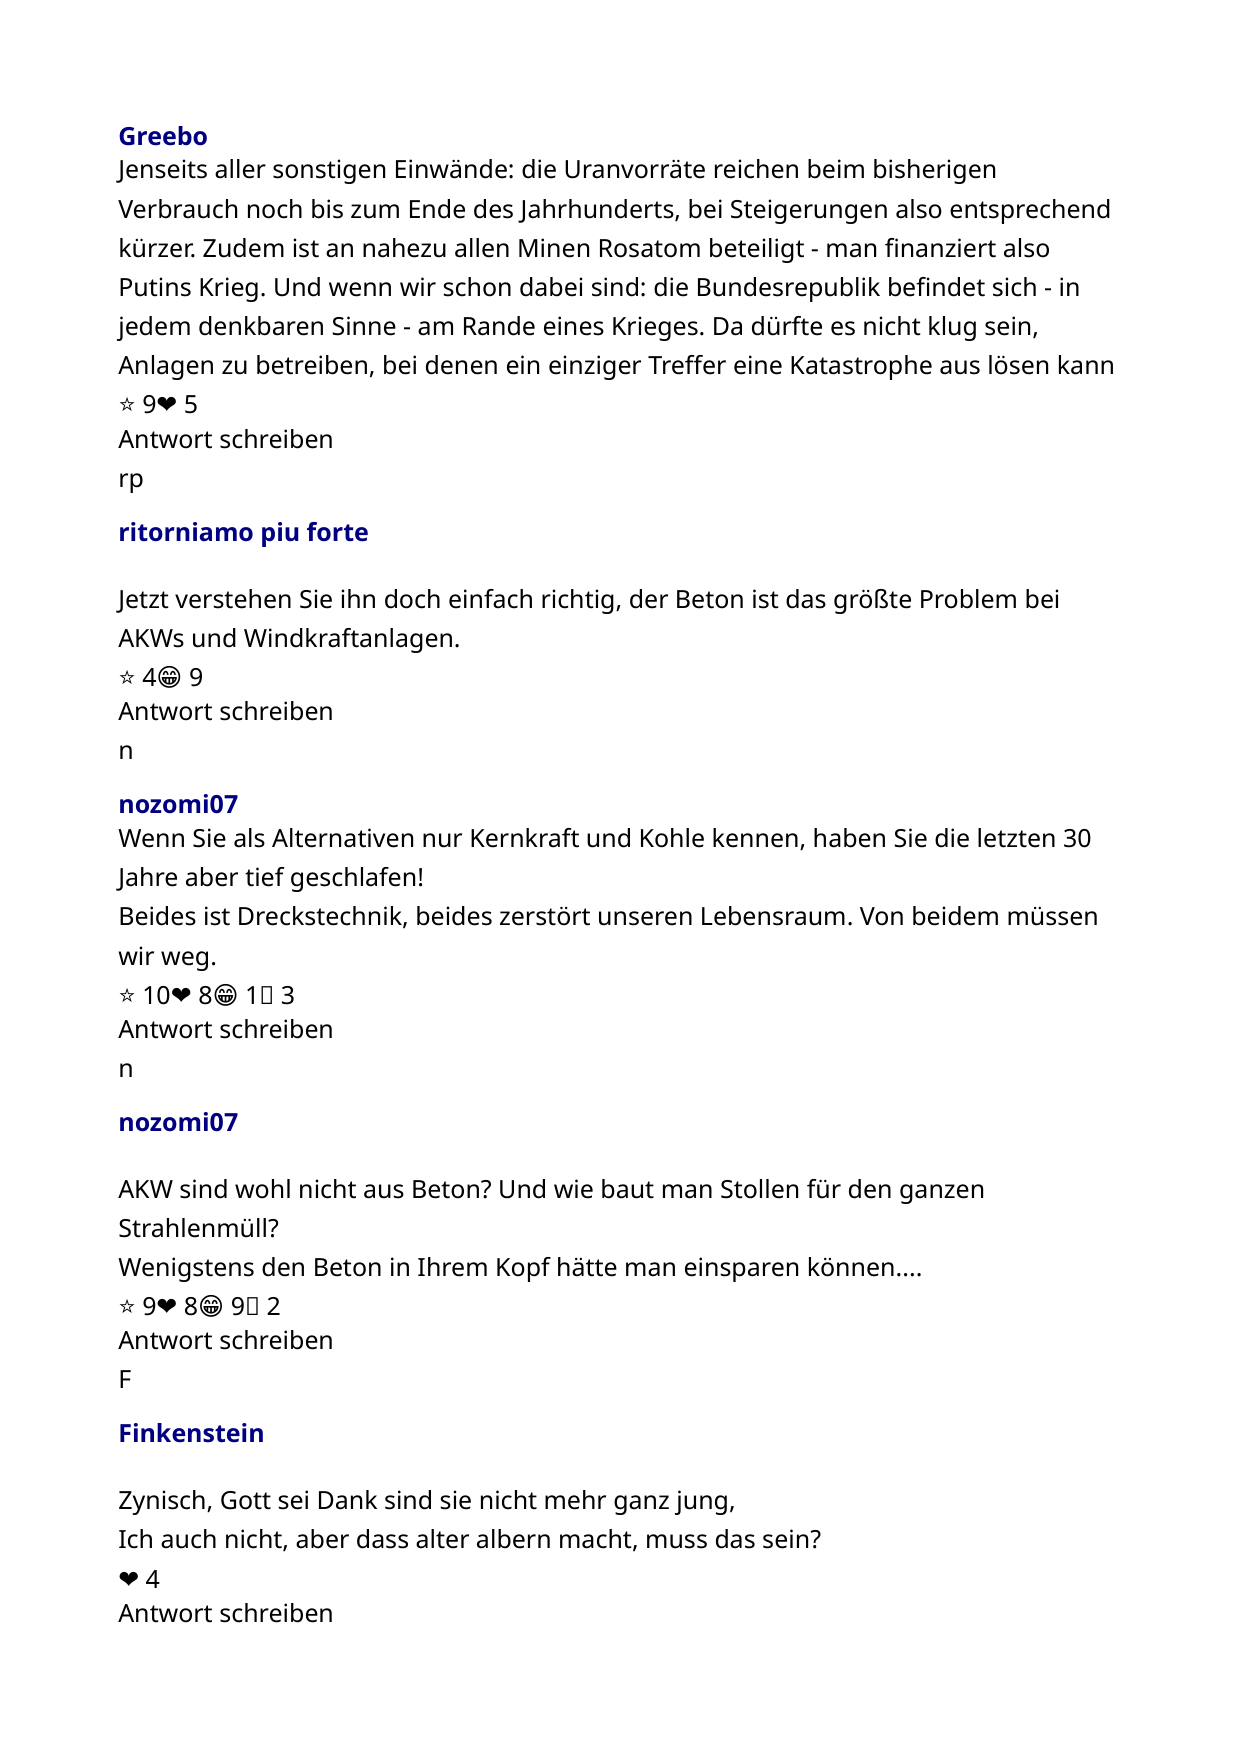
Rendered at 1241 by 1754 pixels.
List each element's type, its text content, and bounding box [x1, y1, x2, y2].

text Antwort schreiben [118, 1323, 1122, 1357]
text Antwort schreiben [118, 694, 1122, 728]
text ⭐️ 9❤️ 8😁 9🙁 2 [118, 1289, 1122, 1323]
text Beides ist Dreckstechnik, beides zerstört unseren Lebensraum. Von beidem müssen wir weg. [118, 899, 1122, 972]
subtitle Greebo [118, 118, 1122, 152]
text ⭐️ 9❤️ 5 [118, 387, 1122, 421]
subtitle nozomi07 [118, 1104, 1122, 1138]
text AKW sind wohl nicht aus Beton? Und wie baut man Stollen für den ganzen Strahlenmüll? [118, 1171, 1122, 1244]
subtitle Finkenstein [118, 1416, 1122, 1450]
text Antwort schreiben [118, 1595, 1122, 1629]
text n [118, 733, 1122, 767]
text Antwort schreiben [118, 421, 1122, 455]
subtitle ritorniamo piu forte [118, 514, 1122, 548]
subtitle nozomi07 [118, 787, 1122, 821]
text Jenseits aller sonstigen Einwände: die Uranvorräte reichen beim bisherigen Verbrauch noch bis zum Ende des Jahrhunderts, bei Steigerungen also entsprechend kürzer. Zudem ist an nahezu allen Minen Rosatom beteiligt - man finanziert also Putins Krieg. Und wenn wir schon dabei sind: die Bundesrepublik befindet sich - in jedem denkbaren Sinne - am Rande eines Krieges. Da dürfte es nicht klug sein, Anlagen zu betreiben, bei denen ein einziger Treffer eine Katastrophe aus lösen kann [118, 152, 1122, 382]
text n [118, 1051, 1122, 1084]
text ⭐️ 4😁 9 [118, 659, 1122, 694]
text Zynisch, Gott sei Dank sind sie nicht mehr ganz jung, [118, 1483, 1122, 1517]
text Jetzt verstehen Sie ihn doch einfach richtig, der Beton ist das größte Problem bei AKWs und Windkraftanlagen. [118, 581, 1122, 654]
text rp [118, 460, 1122, 494]
text ⭐️ 10❤️ 8😁 1🙁 3 [118, 977, 1122, 1011]
text Wenigstens den Beton in Ihrem Kopf hätte man einsparen können.... [118, 1250, 1122, 1284]
text F [118, 1362, 1122, 1396]
text Wenn Sie als Alternativen nur Kernkraft und Kohle kennen, haben Sie die letzten 30 Jahre aber tief geschlafen! [118, 821, 1122, 894]
text Ich auch nicht, aber dass alter albern macht, muss das sein? [118, 1522, 1122, 1556]
text Antwort schreiben [118, 1011, 1122, 1045]
text ❤️ 4 [118, 1561, 1122, 1595]
